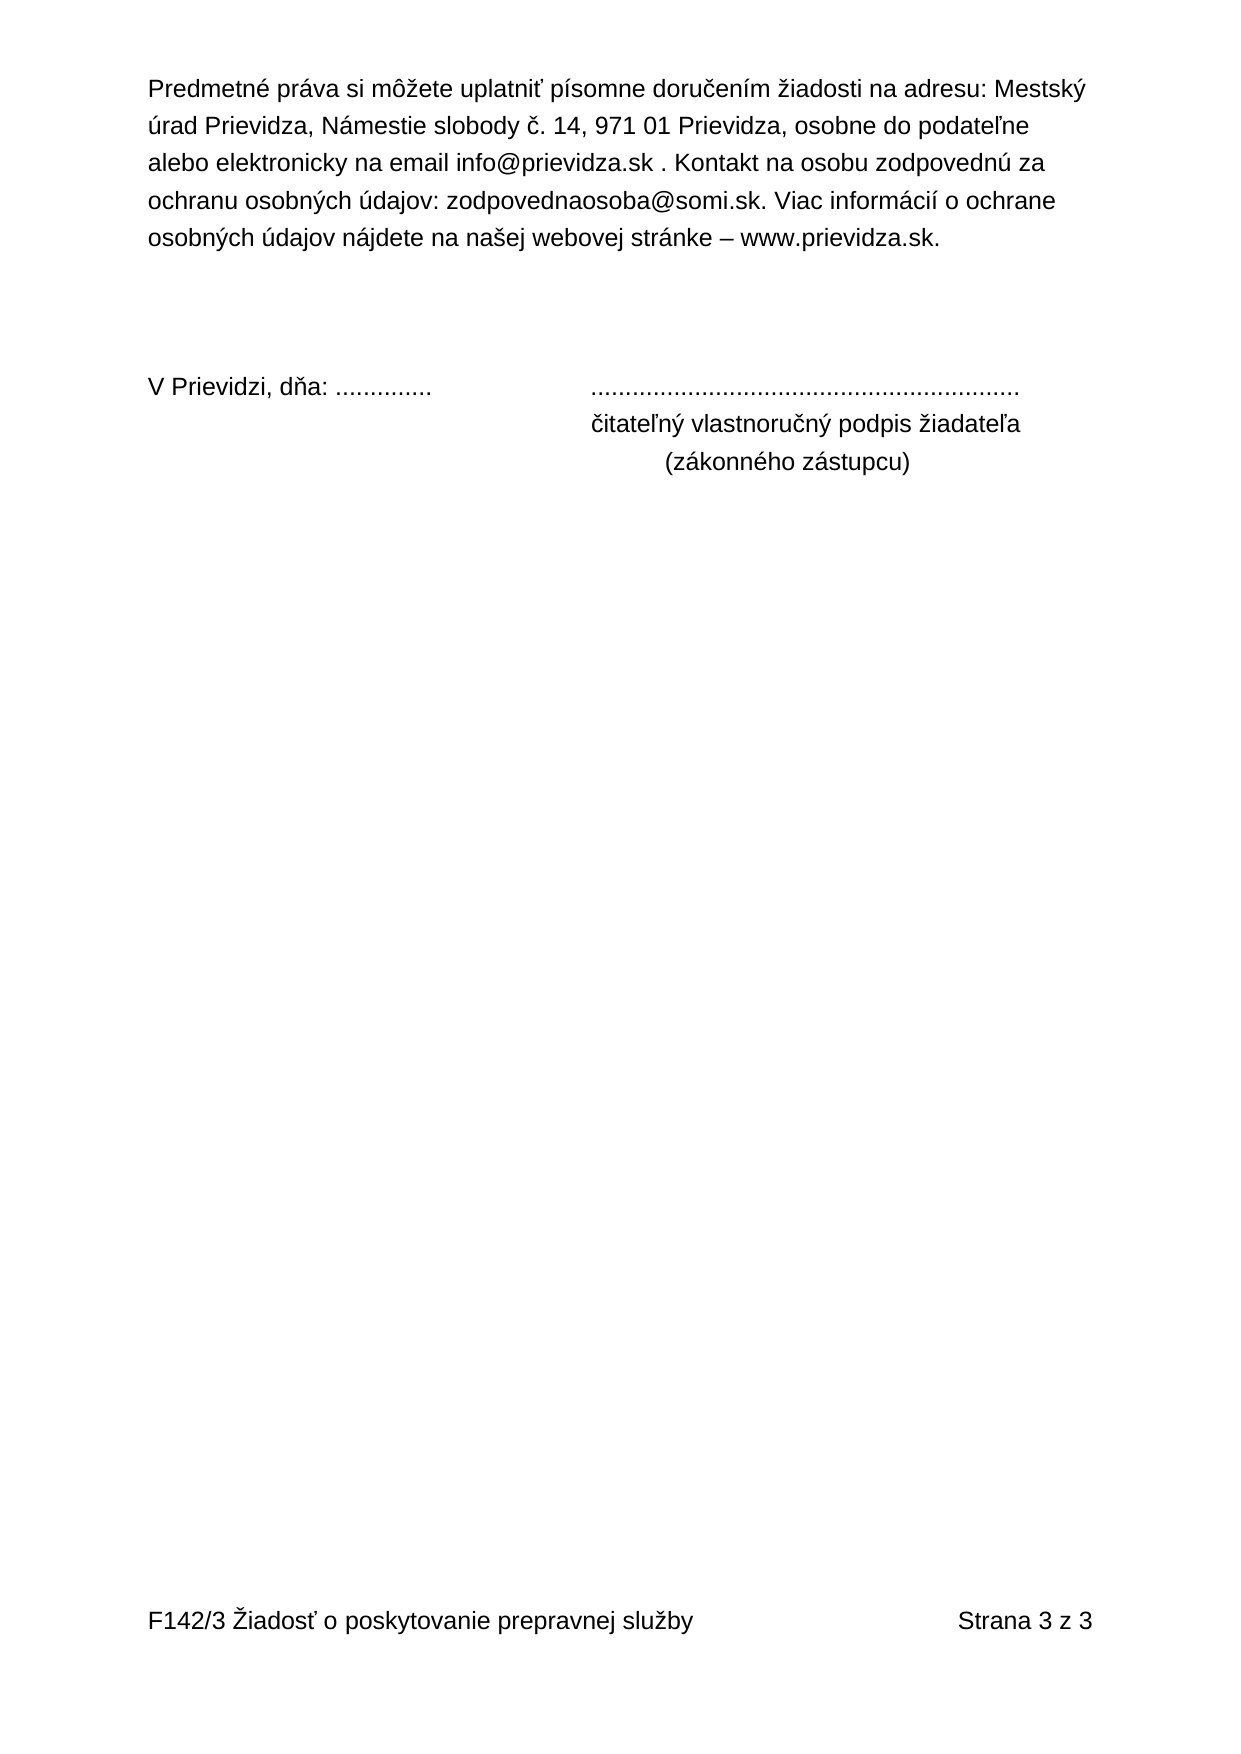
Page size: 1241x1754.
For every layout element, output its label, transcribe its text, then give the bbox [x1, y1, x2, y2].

text V Prievidzi, dňa: .............. .............................................................. [148, 372, 1093, 401]
text Predmetné práva si môžete uplatniť písomne doručením žiadosti na adresu: Mestský úrad Prievidza, Námestie slobody č. 14, 971 01 Prievidza, osobne do podateľne alebo elektronicky na email info@prievidza.sk . Kontakt na osobu zodpovednú za ochranu osobných údajov: zodpovednaosoba@somi.sk. Viac informácií o ochrane osobných údajov nájdete na našej webovej stránke – www.prievidza.sk. [148, 74, 1093, 252]
text čitateľný vlastnoručný podpis žiadateľa [517, 409, 1093, 438]
text (zákonného zástupcu) [591, 447, 1093, 475]
